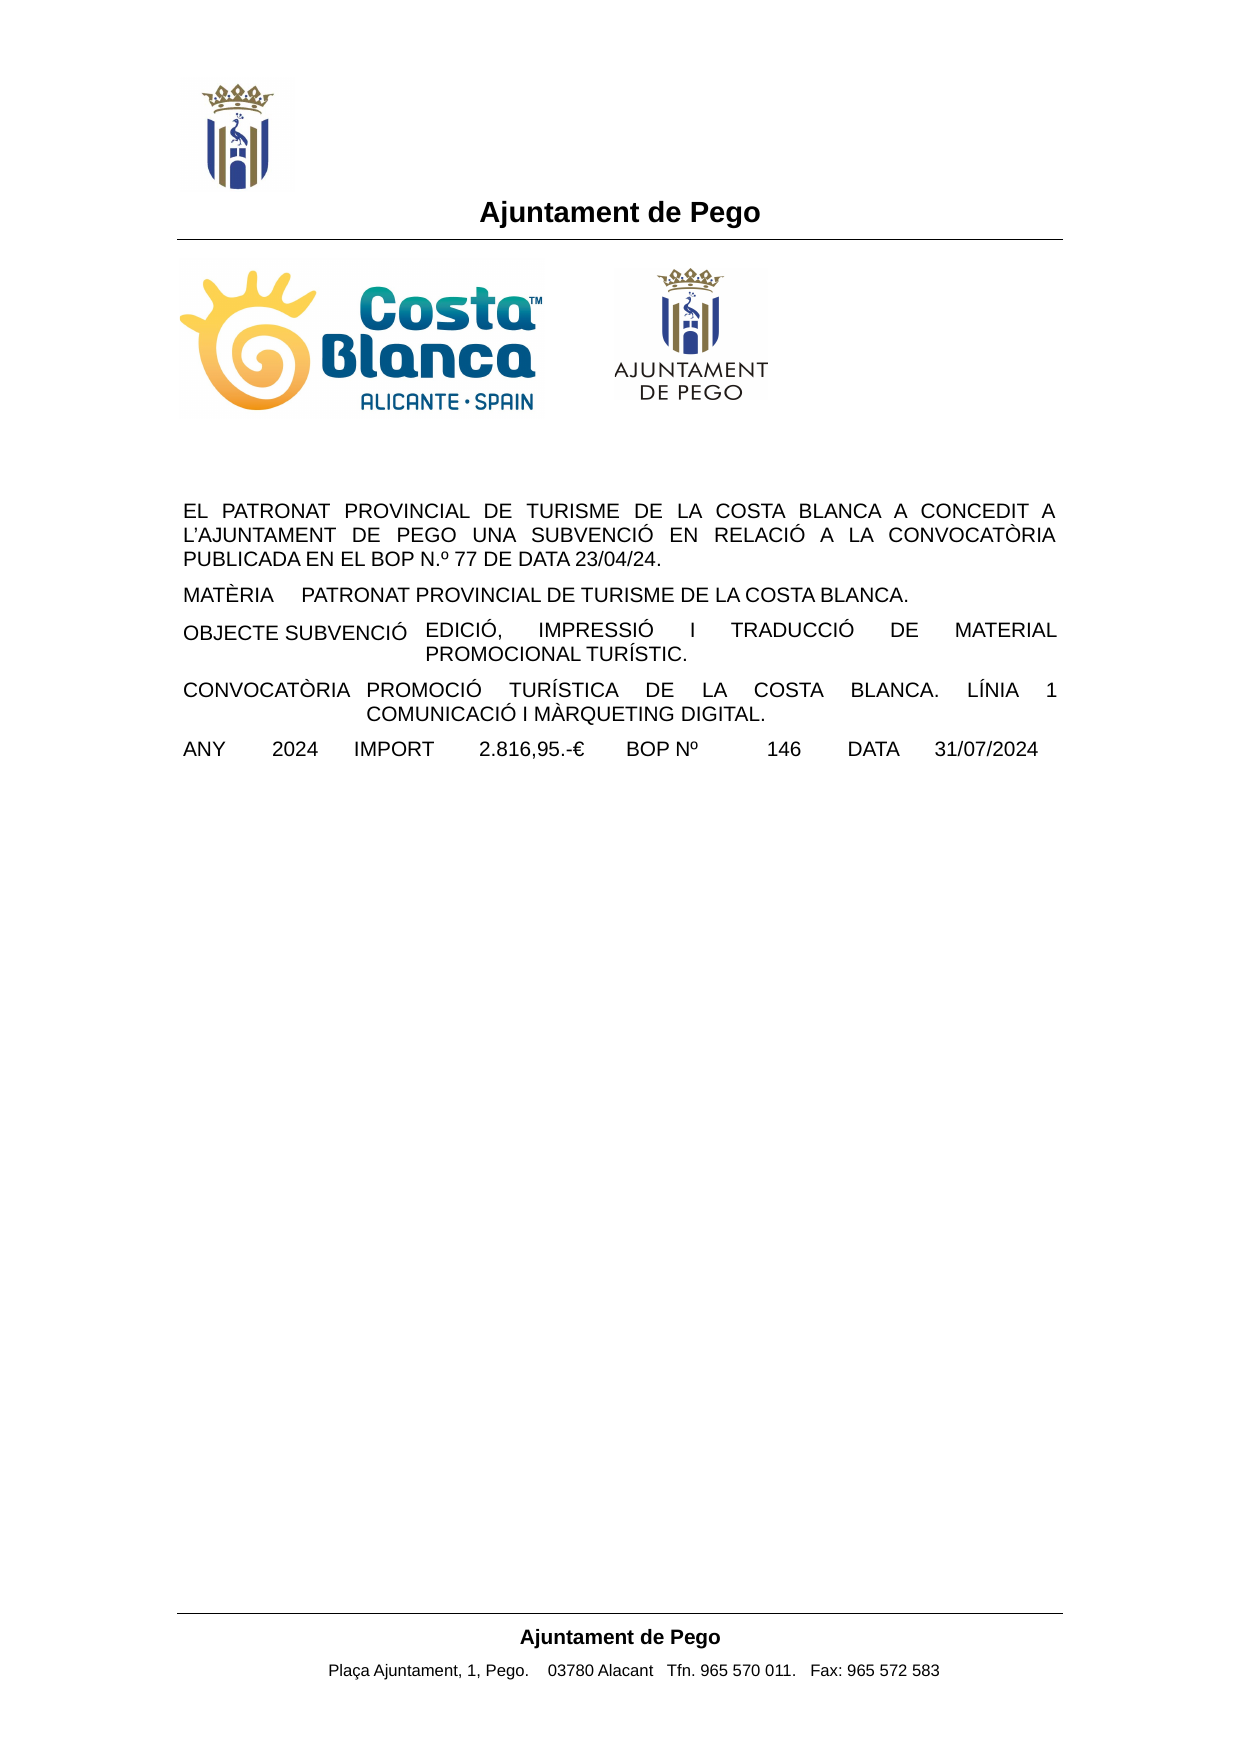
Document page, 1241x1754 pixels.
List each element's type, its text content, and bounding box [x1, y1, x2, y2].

table_header 31/07/2024 [909, 731, 1063, 766]
picture [179, 258, 545, 419]
table_header DATA [842, 731, 909, 766]
table_header ANY [177, 731, 242, 766]
table_header OBJECTE SUBVENCIÓ [177, 612, 419, 672]
table_header EL PATRONAT PROVINCIAL DE TURISME DE LA COSTA BLANCA A CONCEDIT A L’AJUNTAMENT DE PEGO UNA SUBVENCIÓ EN RELACIÓ A LA CONVOCATÒRIA PUBLICADA EN EL BOP N.º 77 DE DATA 23/04/24. [177, 494, 1063, 577]
table_header 2.816,95.-€ [443, 731, 620, 766]
table_header MATÈRIA [177, 577, 296, 612]
picture [614, 268, 768, 400]
table_header PROMOCIÓ TURÍSTICA DE LA COSTA BLANCA. LÍNIA 1 COMUNICACIÓ I MÀRQUETING DIGITAL. [360, 672, 1063, 731]
table_header EDICIÓ, IMPRESSIÓ I TRADUCCIÓ DE MATERIAL PROMOCIONAL TURÍSTIC. [419, 612, 1063, 672]
table_header CONVOCATÒRIA [177, 672, 360, 731]
table_header 2024 [242, 731, 348, 766]
picture [180, 77, 295, 192]
table_header PATRONAT PROVINCIAL DE TURISME DE LA COSTA BLANCA. [296, 577, 1063, 612]
table_header BOP Nº [620, 731, 726, 766]
table_header IMPORT [348, 731, 443, 766]
table_header 146 [726, 731, 842, 766]
